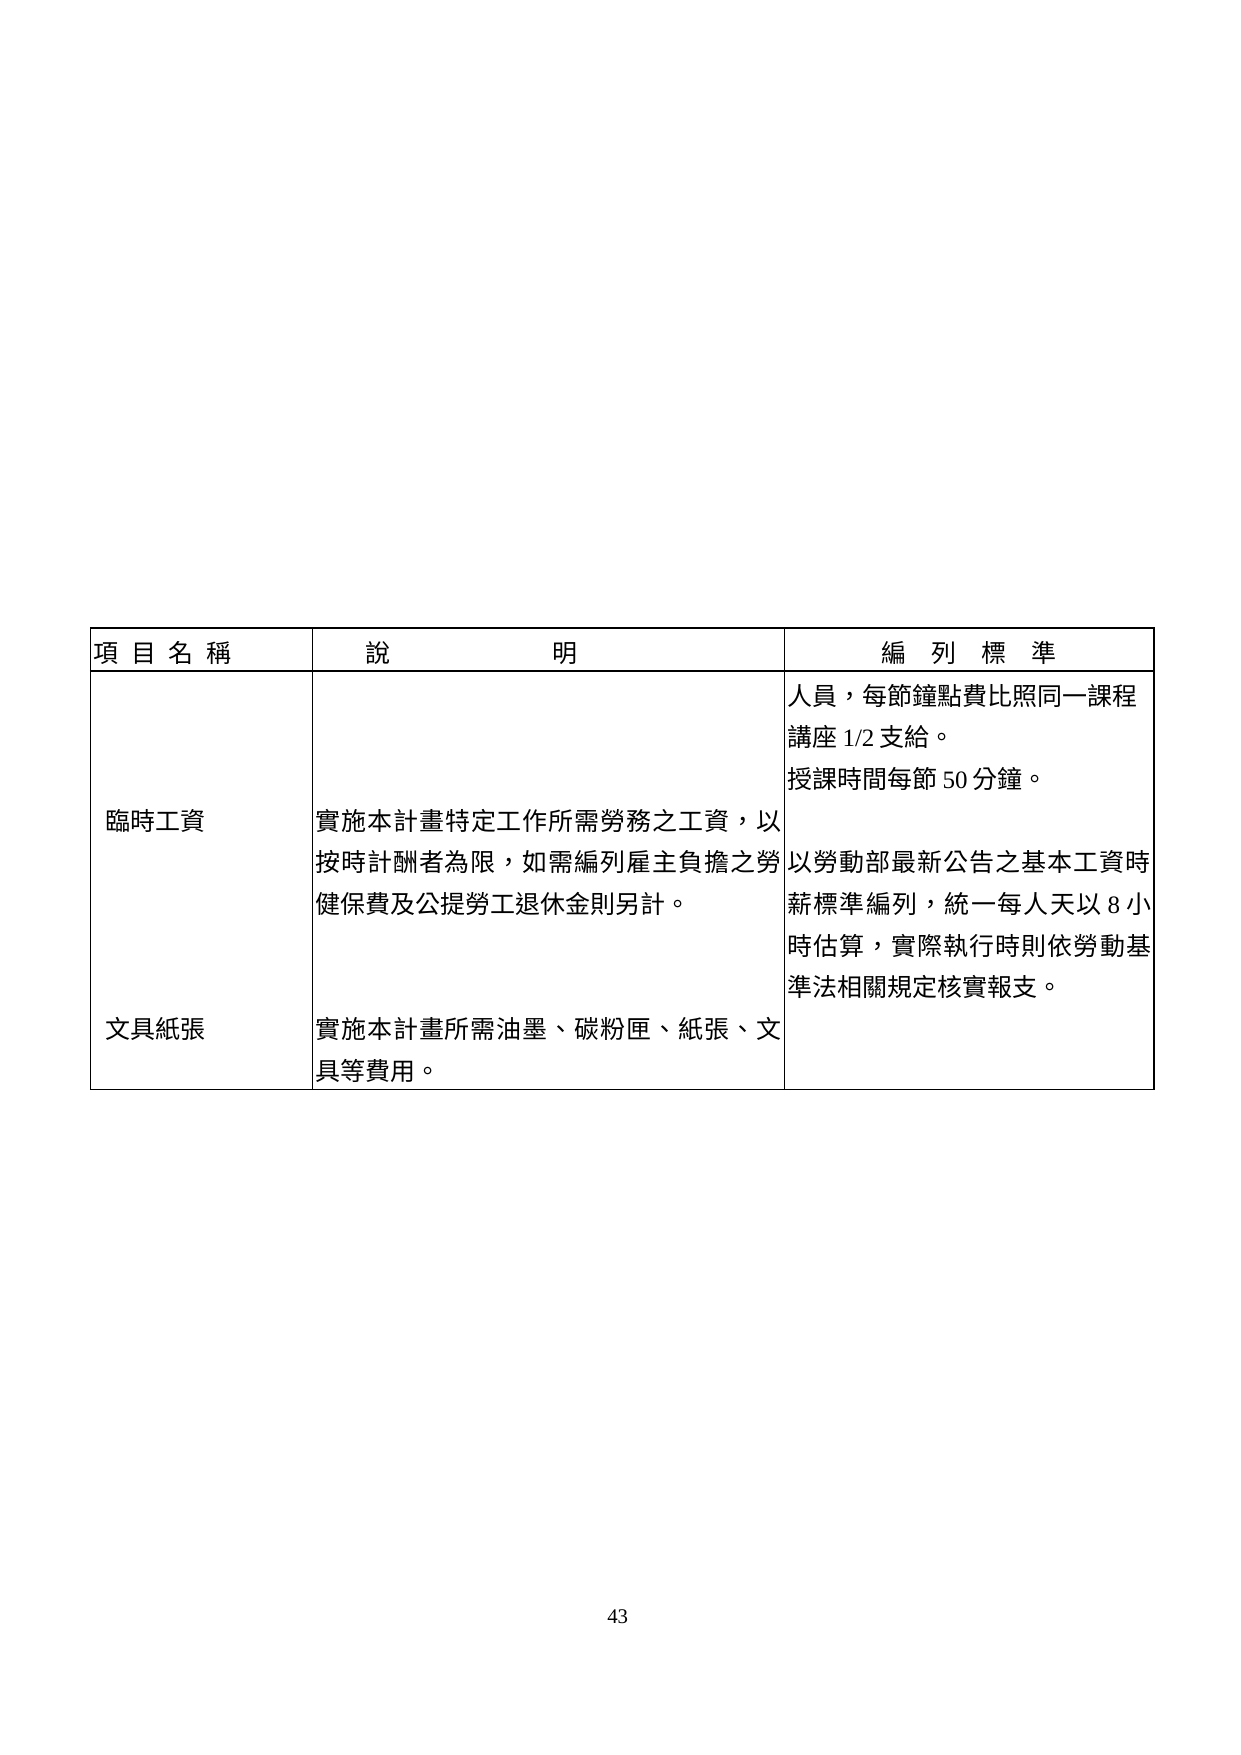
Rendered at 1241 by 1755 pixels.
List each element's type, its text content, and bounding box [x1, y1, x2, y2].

table_header 項 目 名 稱 [91, 629, 312, 670]
table_cell 人員，每節鐘點費比照同一課程講座1/2支給。 授課時間每節50分鐘。 以勞動部最新公告之基本工資時薪標準編列，統一每人天以8小時估算，實際執行時則依勞動基準法相關規定核實報支。 [785, 672, 1153, 1088]
table_cell 臨時工資 文具紙張 [91, 672, 312, 1088]
table_header 編 列 標 準 [785, 629, 1153, 670]
table_cell 實施本計畫特定工作所需勞務之工資，以按時計酬者為限，如需編列雇主負擔之勞健保費及公提勞工退休金則另計。 實施本計畫所需油墨、碳粉匣、紙張、文具等費用。 [313, 672, 784, 1088]
table_header 說 明 [313, 629, 784, 670]
